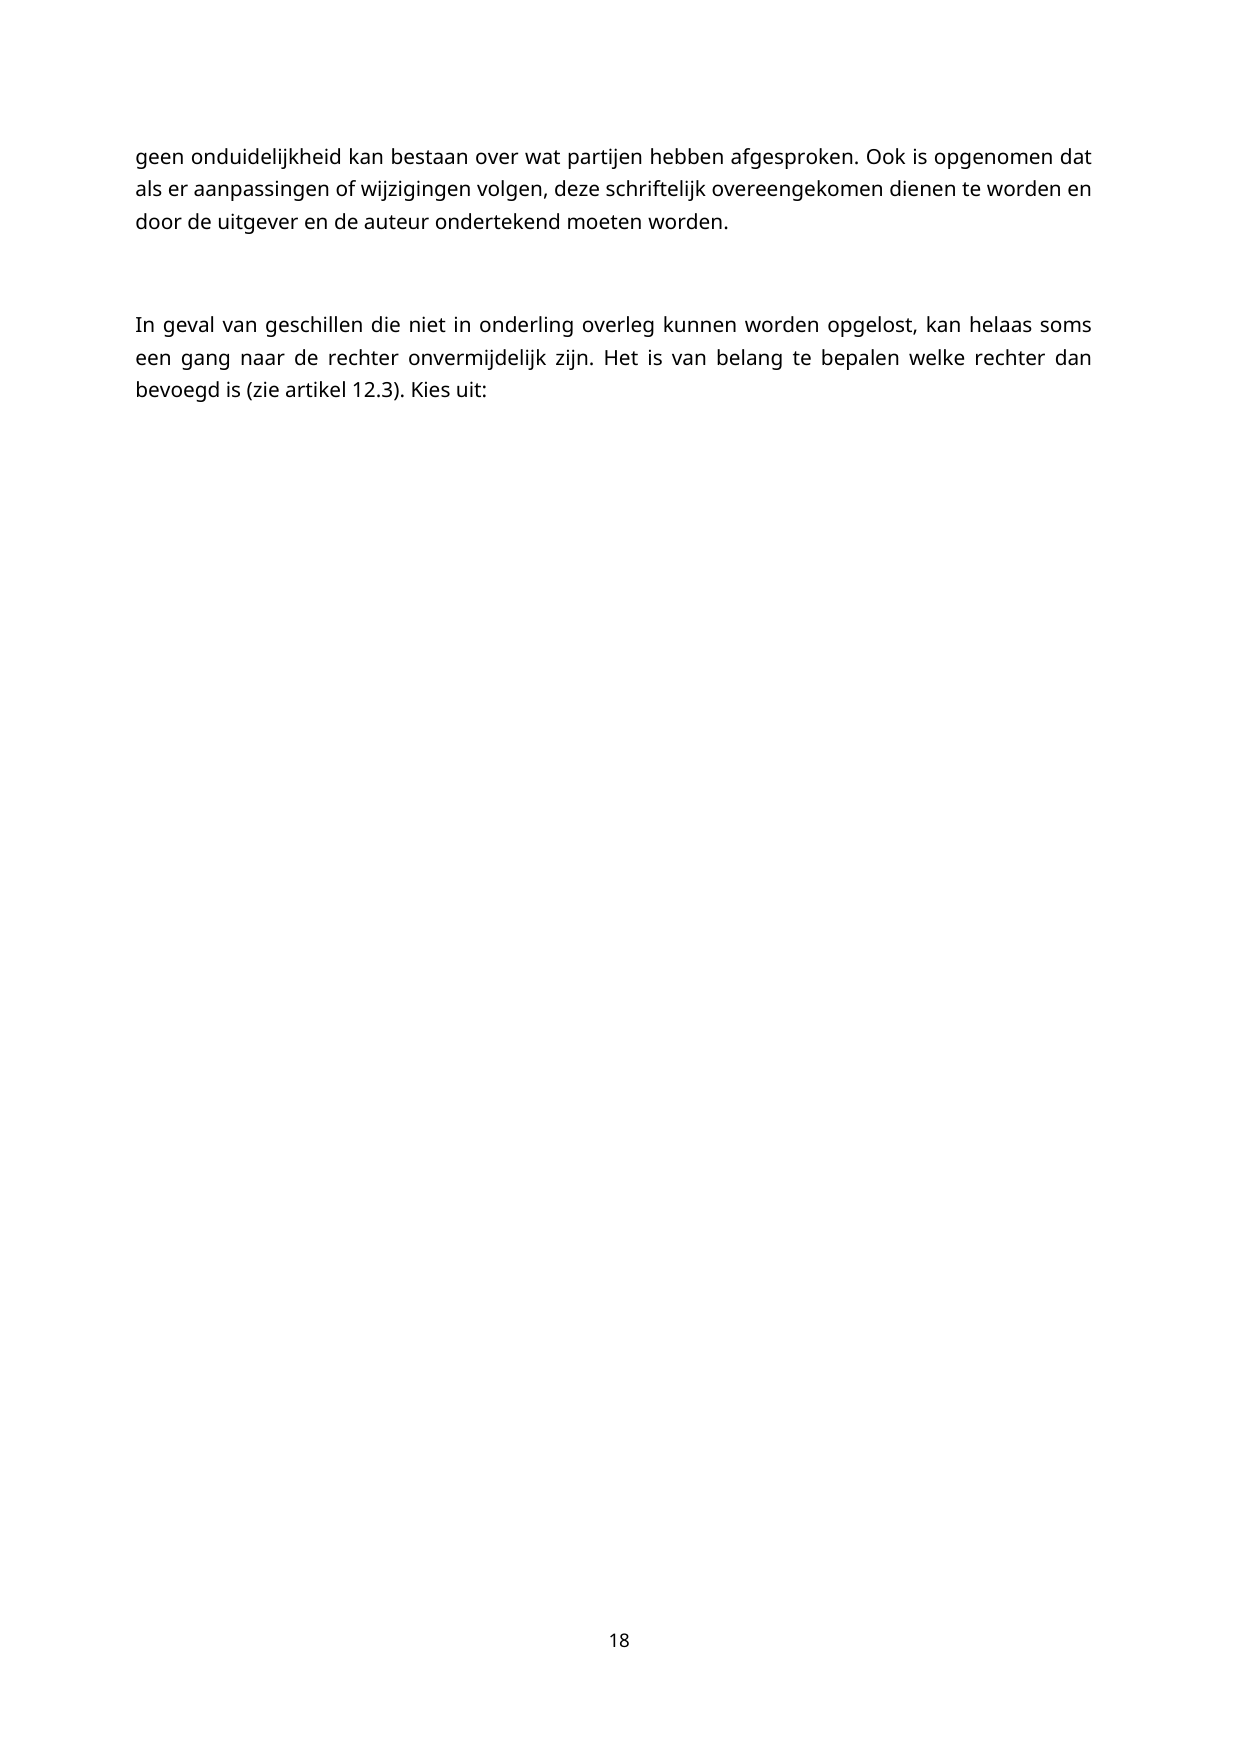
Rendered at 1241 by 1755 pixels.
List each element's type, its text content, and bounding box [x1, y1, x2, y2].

text In geval van geschillen die niet in onderling overleg kunnen worden opgelost, kan helaas soms een gang naar de rechter onvermijdelijk zijn. Het is van belang te bepalen welke rechter dan bevoegd is (zie artikel 12.3). Kies uit: [135, 310, 1094, 404]
text geen onduidelijkheid kan bestaan over wat partijen hebben afgesproken. Ook is opgenomen dat als er aanpassingen of wijzigingen volgen, deze schriftelijk overeengekomen dienen te worden en door de uitgever en de auteur ondertekend moeten worden. [135, 142, 1094, 235]
